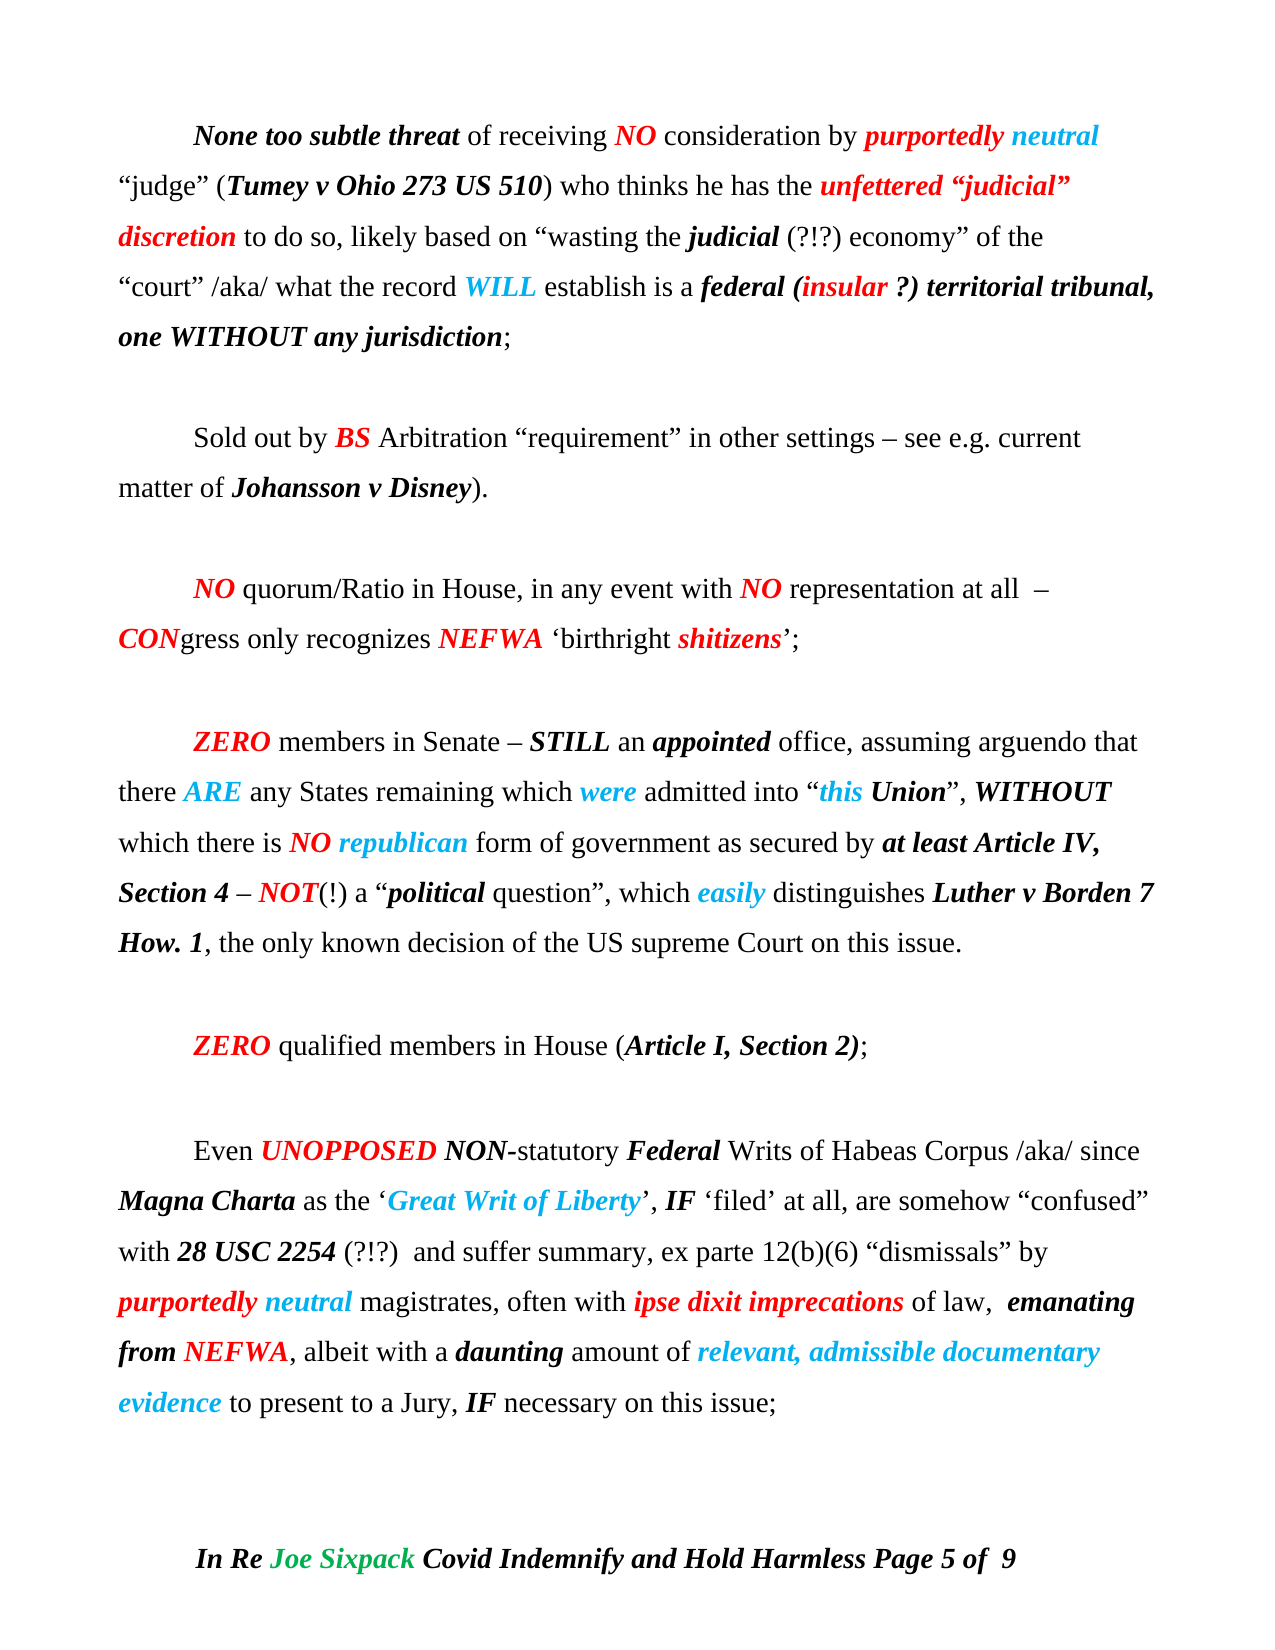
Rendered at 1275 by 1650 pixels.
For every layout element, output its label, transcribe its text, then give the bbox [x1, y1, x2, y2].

text None too subtle threat of receiving NO consideration by purportedly neutral “judge” (Tumey v Ohio 273 US 510) who thinks he has the unfettered “judicial” discretion to do so, likely based on “wasting the judicial (?!?) economy” of the “court” /aka/ what the record WILL establish is a federal (insular ?) territorial tribunal, one WITHOUT any jurisdiction; [118, 118, 1157, 353]
text ZERO members in Senate – STILL an appointed office, assuming arguendo that there ARE any States remaining which were admitted into “this Union”, WITHOUT which there is NO republican form of government as secured by at least Article IV, Section 4 – NOT(!) a “political question”, which easily distinguishes Luther v Borden 7 How. 1, the only known decision of the US supreme Court on this issue. [118, 724, 1157, 959]
text NO quorum/Ratio in House, in any event with NO representation at all – CONgress only recognizes NEFWA ‘birthright shitizens’; [118, 571, 1157, 655]
text Sold out by BS Arbitration “requirement” in other settings – see e.g. current matter of Johansson v Disney). [118, 420, 1157, 504]
text ZERO qualified members in House (Article I, Section 2); [118, 1028, 1157, 1062]
text Even UNOPPOSED NON-statutory Federal Writs of Habeas Corpus /aka/ since Magna Charta as the ‘Great Writ of Liberty’, IF ‘filed’ at all, are somehow “confused” with 28 USC 2254 (?!?) and suffer summary, ex parte 12(b)(6) “dismissals” by purportedly neutral magistrates, often with ipse dixit imprecations of law, emanating from NEFWA, albeit with a daunting amount of relevant, admissible documentary evidence to present to a Jury, IF necessary on this issue; [118, 1133, 1157, 1418]
